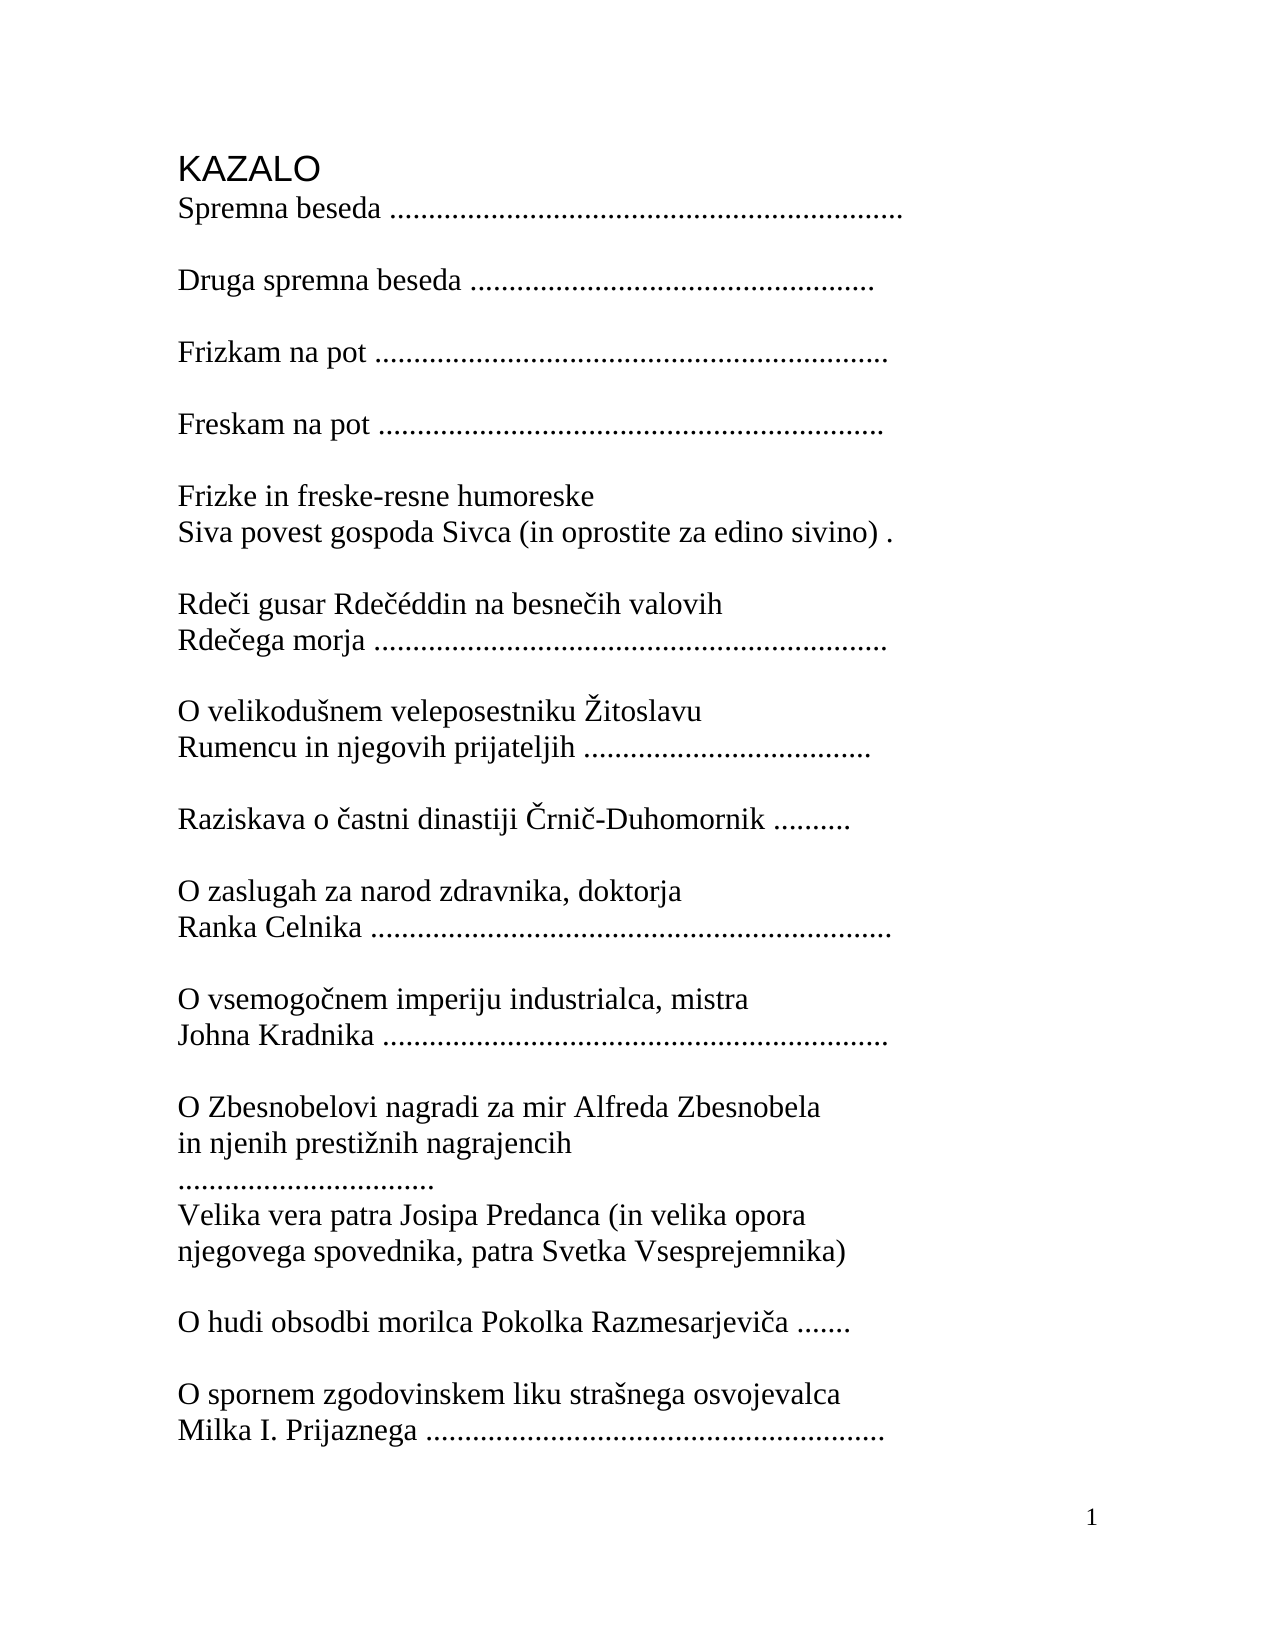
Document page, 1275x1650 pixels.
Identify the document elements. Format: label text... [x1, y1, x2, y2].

text Freskam na pot ................................................................. [177, 405, 1098, 441]
text Frizkam na pot .................................................................. [177, 333, 1098, 369]
text O zaslugah za narod zdravnika, doktorja [177, 872, 1098, 908]
text Spremna beseda .................................................................. [177, 189, 1098, 226]
text Rumencu in njegovih prijateljih ..................................... [177, 729, 1098, 764]
text O vsemogočnem imperiju industrialca, mistra [177, 980, 1098, 1016]
text in njenih prestižnih nagrajencih [177, 1124, 1098, 1160]
text Rdeči gusar Rdečéddin na besnečih valovih [177, 585, 1098, 621]
text O velikodušnem veleposestniku Žitoslavu [177, 693, 1098, 729]
text njegovega spovednika, patra Svetka Vsesprejemnika) [177, 1232, 1098, 1268]
text Raziskava o častni dinastiji Črnič-Duhomornik .......... [177, 801, 1098, 836]
text Frizke in freske-resne humoreske [177, 477, 1098, 513]
text KAZALO [177, 148, 1098, 189]
text ................................. [177, 1160, 1098, 1196]
text Johna Kradnika ................................................................. [177, 1016, 1098, 1052]
text Velika vera patra Josipa Predanca (in velika opora [177, 1196, 1098, 1232]
text Rdečega morja .................................................................. [177, 621, 1098, 657]
text O hudi obsodbi morilca Pokolka Razmesarjeviča ....... [177, 1304, 1098, 1339]
text O Zbesnobelovi nagradi za mir Alfreda Zbesnobela [177, 1088, 1098, 1124]
text O spornem zgodovinskem liku strašnega osvojevalca [177, 1376, 1098, 1411]
text Druga spremna beseda .................................................... [177, 261, 1098, 297]
text Ranka Celnika ................................................................... [177, 908, 1098, 944]
text Siva povest gospoda Sivca (in oprostite za edino sivino) . [177, 513, 1098, 549]
text Milka I. Prijaznega ........................................................... [177, 1411, 1098, 1447]
